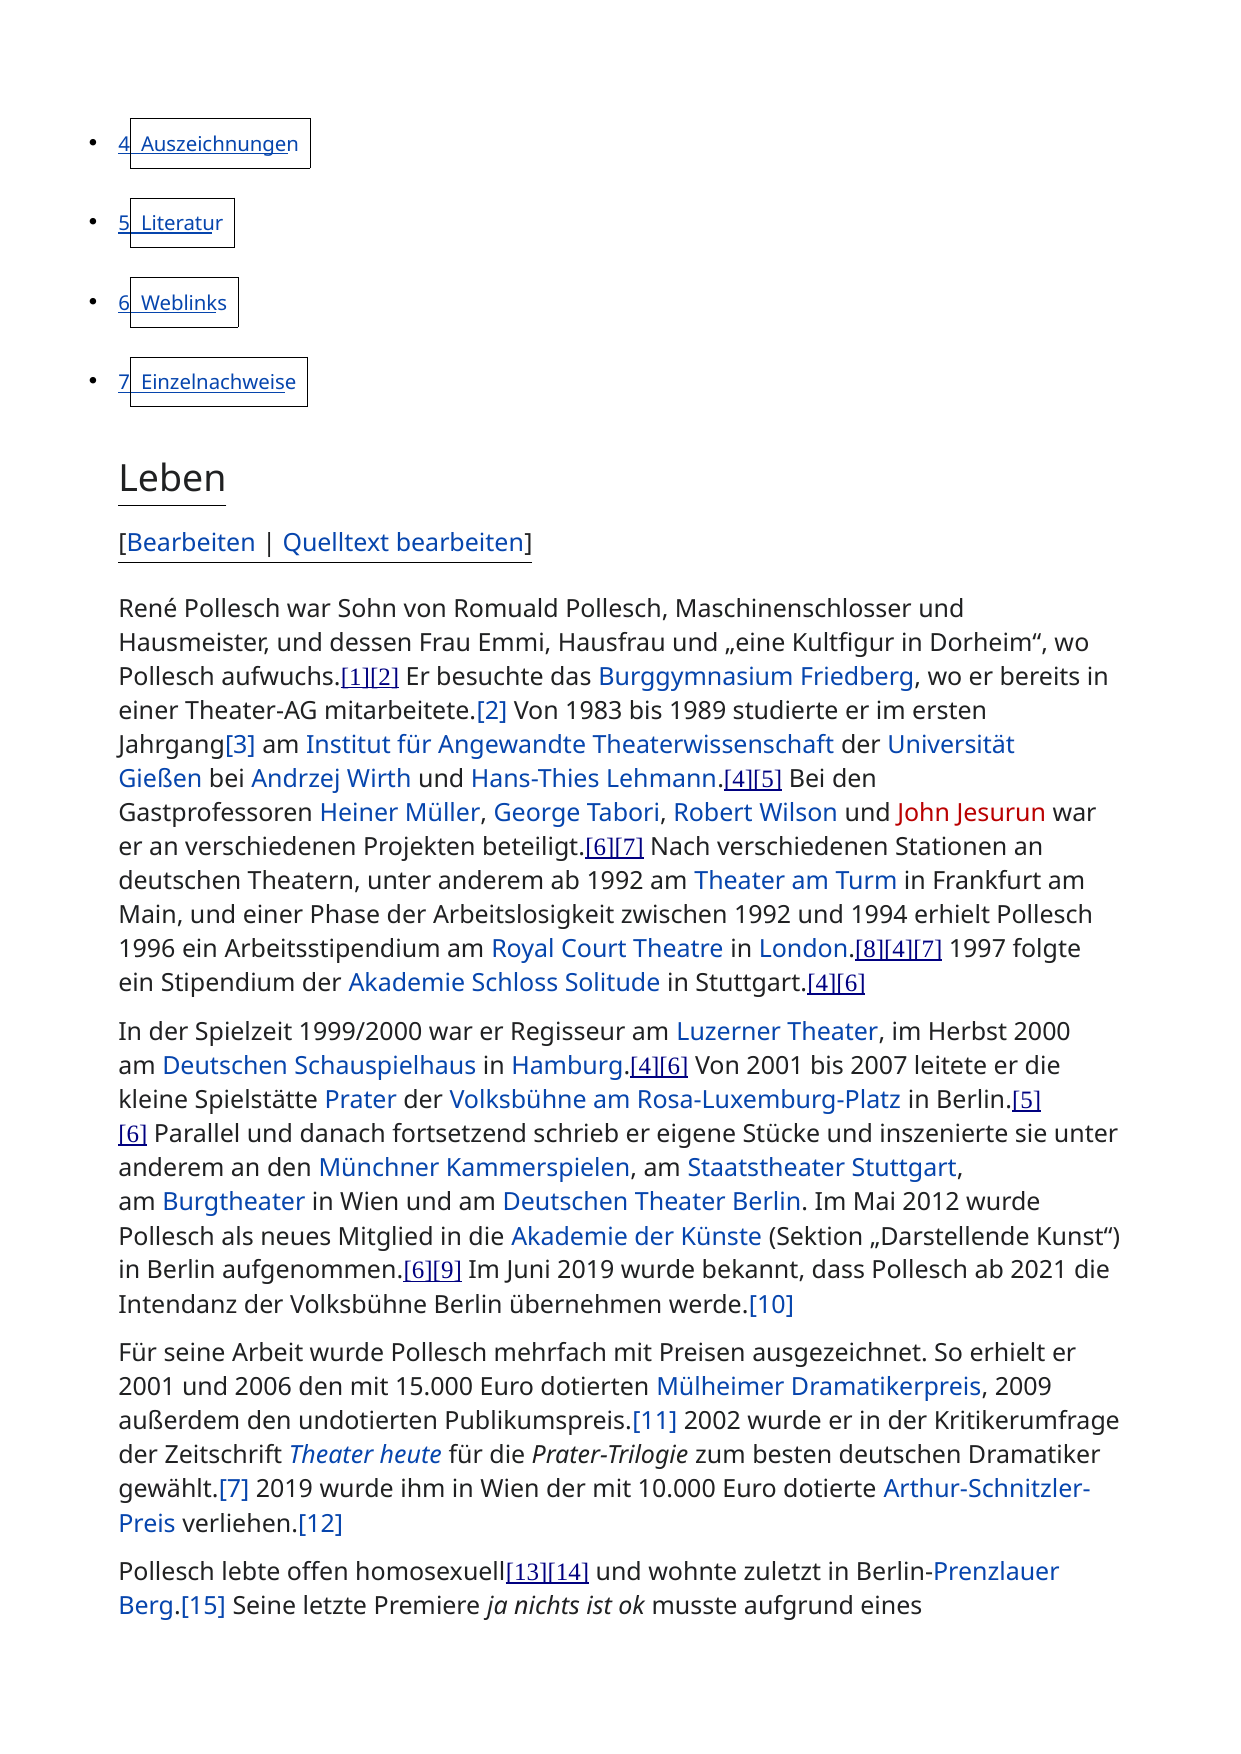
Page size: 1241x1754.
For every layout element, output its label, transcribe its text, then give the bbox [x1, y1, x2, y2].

list [308, 357, 1122, 407]
list [239, 277, 1122, 327]
list 4 [118, 118, 130, 153]
list 7 [118, 357, 130, 392]
list [235, 198, 1122, 247]
text [Bearbeiten | Quelltext bearbeiten] [118, 525, 1122, 562]
text Für seine Arbeit wurde Pollesch mehrfach mit Preisen ausgezeichnet. So erhielt er 2001 und 2006 den mit 15.000 Euro dotierten Mülheimer Dramatikerpreis, 2009 außerdem den undotierten Publikumspreis.[11] 2002 wurde er in der Kritikerumfrage der Zeitschrift Theater heute für die Prater-Trilogie zum besten deutschen Dramatiker gewählt.[7] 2019 wurde ihm in Wien der mit 10.000 Euro dotierte Arthur-Schnitzler-Preis verliehen.[12] [118, 1335, 1122, 1539]
text In der Spielzeit 1999/2000 war er Regisseur am Luzerner Theater, im Herbst 2000 am Deutschen Schauspielhaus in Hamburg.[4][6] Von 2001 bis 2007 leitete er die kleine Spielstätte Prater der Volksbühne am Rosa-Luxemburg-Platz in Berlin.[5][6] Parallel und danach fortsetzend schrieb er eigene Stücke und inszenierte sie unter anderem an den Münchner Kammerspielen, am Staatstheater Stuttgart, am Burgtheater in Wien und am Deutschen Theater Berlin. Im Mai 2012 wurde Pollesch als neues Mitglied in die Akademie der Künste (Sektion „Darstellende Kunst“) in Berlin aufgenommen.[6][9] Im Juni 2019 wurde bekannt, dass Pollesch ab 2021 die Intendanz der Volksbühne Berlin übernehmen werde.[10] [118, 1014, 1122, 1320]
list 6 [118, 277, 130, 312]
list 5 [118, 198, 130, 232]
subtitle Leben [118, 451, 1122, 505]
list [311, 118, 1122, 168]
list Auszeichnungen [131, 119, 310, 168]
list Literatur [131, 199, 234, 247]
text René Pollesch war Sohn von Romuald Pollesch, Maschinenschlosser und Hausmeister, und dessen Frau Emmi, Hausfrau und „eine Kultfigur in Dorheim“, wo Pollesch aufwuchs.[1][2] Er besuchte das Burggymnasium Friedberg, wo er bereits in einer Theater-AG mitarbeitete.[2] Von 1983 bis 1989 studierte er im ersten Jahrgang[3] am Institut für Angewandte Theaterwissenschaft der Universität Gießen bei Andrzej Wirth und Hans-Thies Lehmann.[4][5] Bei den Gastprofessoren Heiner Müller, George Tabori, Robert Wilson und John Jesurun war er an verschiedenen Projekten beteiligt.[6][7] Nach verschiedenen Stationen an deutschen Theatern, unter anderem ab 1992 am Theater am Turm in Frankfurt am Main, und einer Phase der Arbeitslosigkeit zwischen 1992 und 1994 erhielt Pollesch 1996 ein Arbeitsstipendium am Royal Court Theatre in London.[8][4][7] 1997 folgte ein Stipendium der Akademie Schloss Solitude in Stuttgart.[4][6] [118, 590, 1122, 999]
list Weblinks [131, 278, 238, 327]
list Einzelnachweise [131, 358, 307, 406]
text Pollesch lebte offen homosexuell[13][14] und wohnte zuletzt in Berlin-Prenzlauer Berg.[15] Seine letzte Premiere ja nichts ist ok musste aufgrund eines [118, 1554, 1122, 1622]
